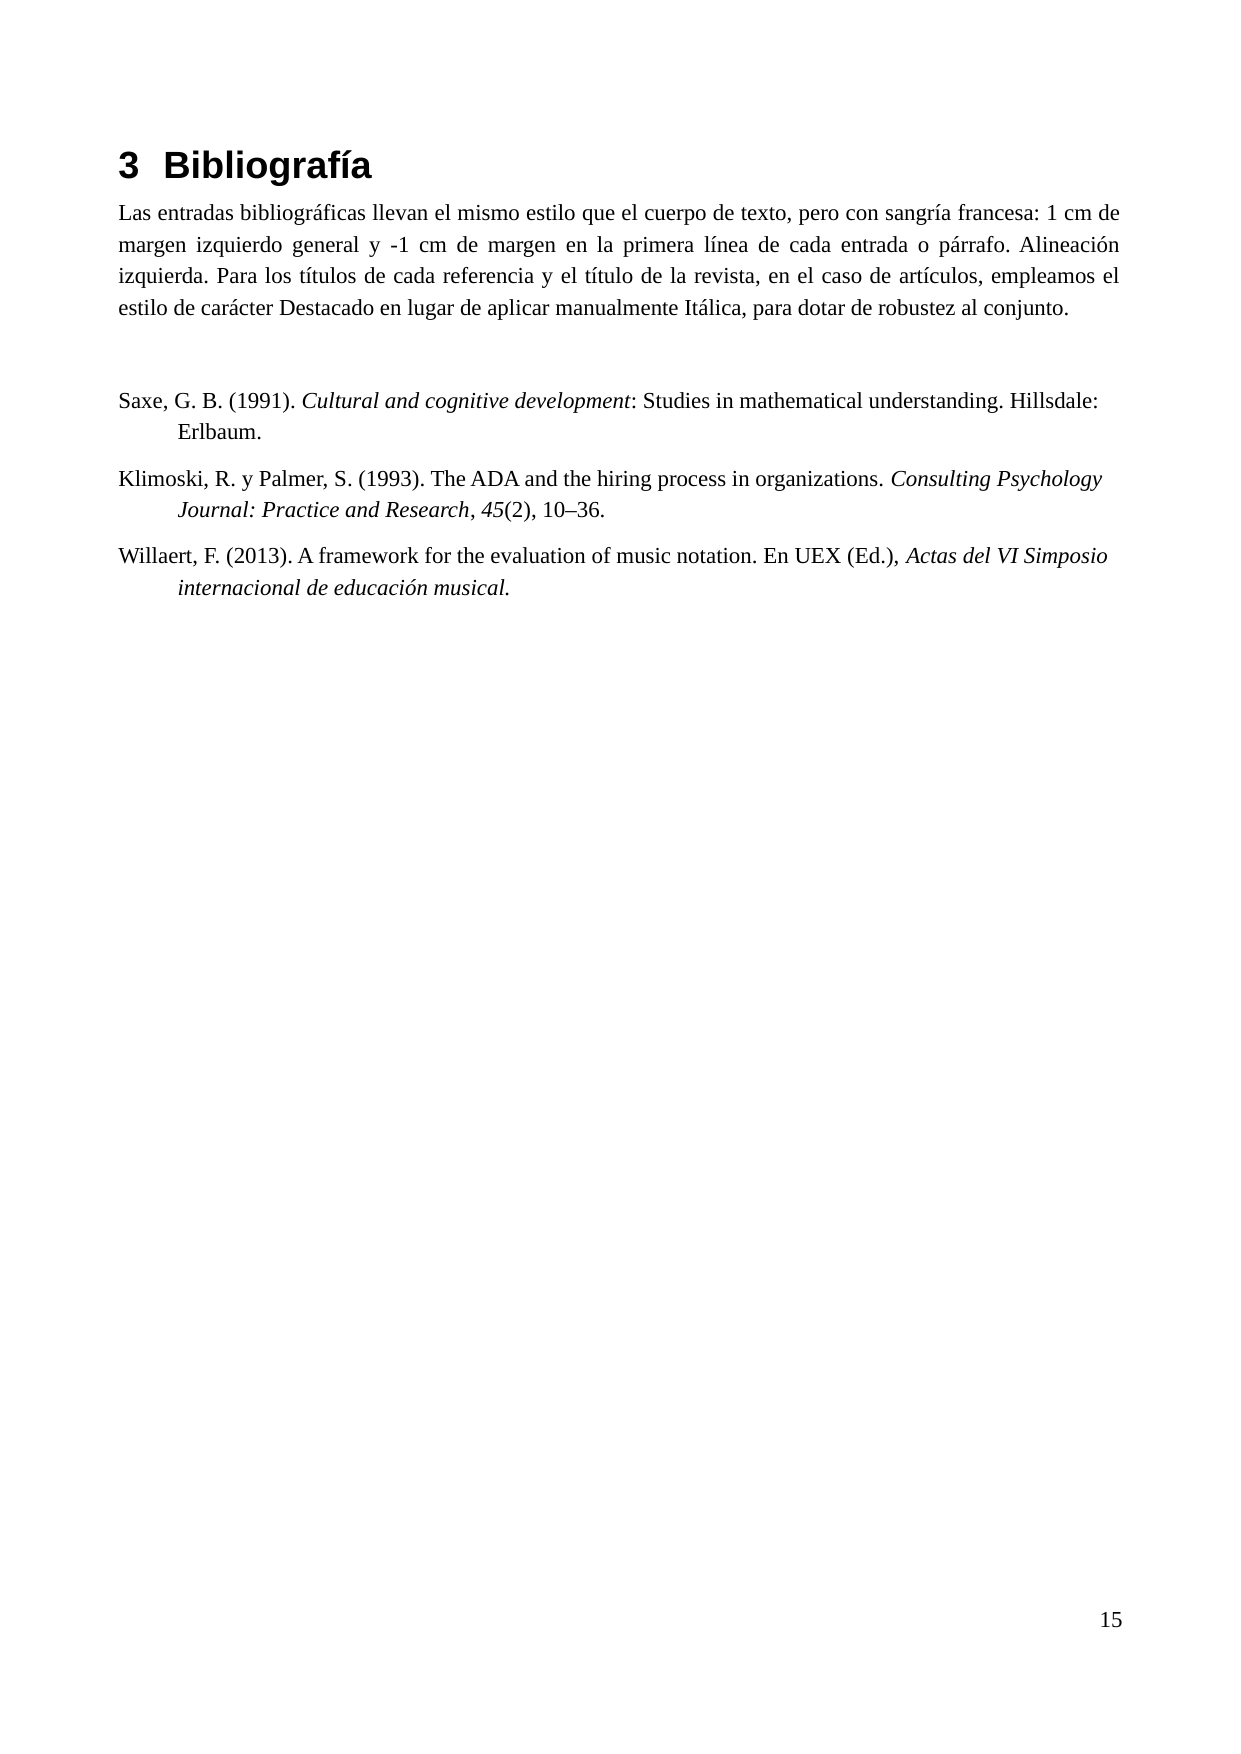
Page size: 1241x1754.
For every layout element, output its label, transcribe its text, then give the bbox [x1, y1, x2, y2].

text Willaert, F. (2013). A framework for the evaluation of music notation. En UEX (Ed.), Actas del VI Simposio internacional de educación musical. [118, 542, 1122, 600]
subtitle Bibliografía [118, 143, 1122, 187]
text Klimoski, R. y Palmer, S. (1993). The ADA and the hiring process in organizations. Consulting Psychology Journal: Practice and Research, 45(2), 10–36. [118, 464, 1122, 522]
text Saxe, G. B. (1991). Cultural and cognitive development: Studies in mathematical understanding. Hillsdale: Erlbaum. [118, 387, 1122, 444]
text Las entradas bibliográficas llevan el mismo estilo que el cuerpo de texto, pero con sangría francesa: 1 cm de margen izquierdo general y -1 cm de margen en la primera línea de cada entrada o párrafo. Alineación izquierda. Para los títulos de cada referencia y el título de la revista, en el caso de artículos, empleamos el estilo de carácter Destacado en lugar de aplicar manualmente Itálica, para dotar de robustez al conjunto. [118, 199, 1122, 320]
